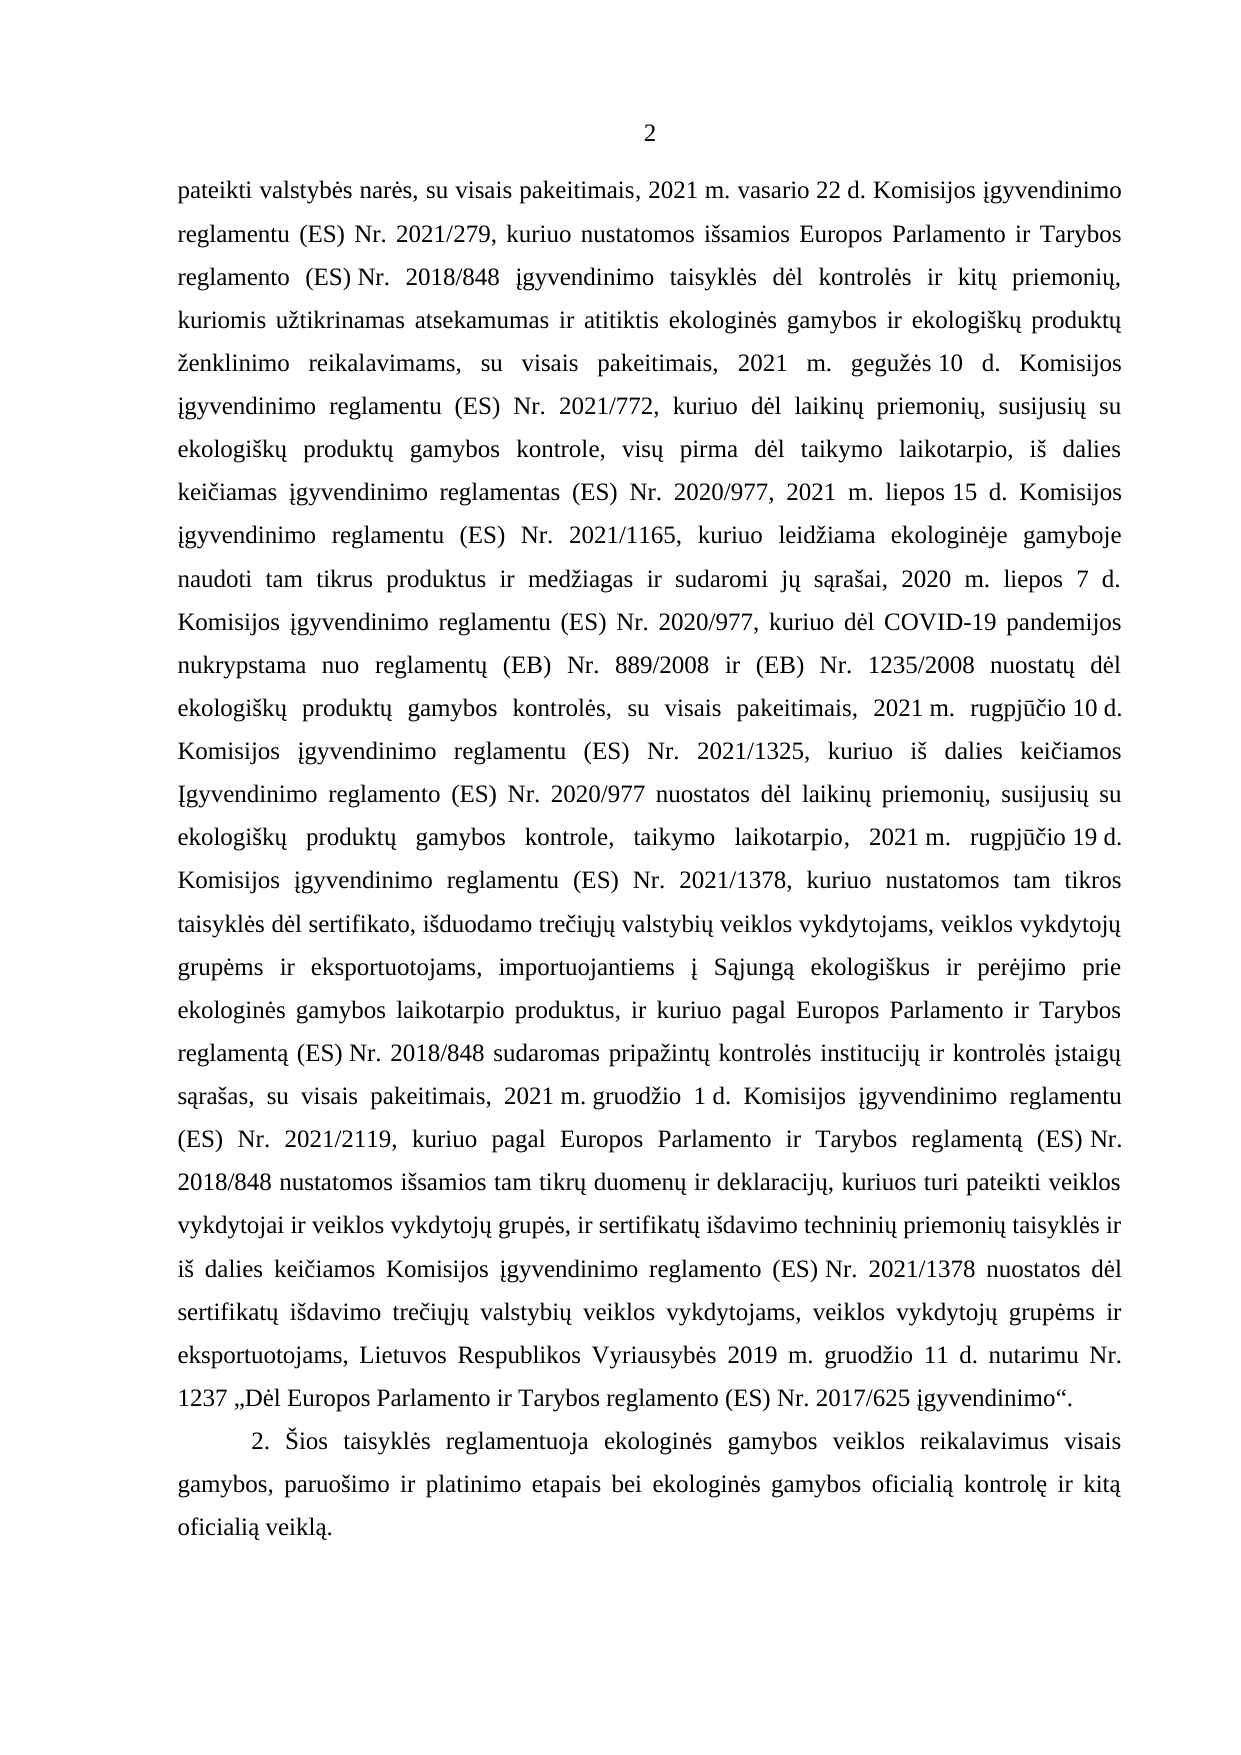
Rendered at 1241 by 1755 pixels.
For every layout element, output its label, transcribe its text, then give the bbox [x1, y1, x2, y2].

text pateikti valstybės narės, su visais pakeitimais, 2021 m. vasario 22 d. Komisijos įgyvendinimo reglamentu (ES) Nr. 2021/279, kuriuo nustatomos išsamios Europos Parlamento ir Tarybos reglamento (ES) Nr. 2018/848 įgyvendinimo taisyklės dėl kontrolės ir kitų priemonių, kuriomis užtikrinamas atsekamumas ir atitiktis ekologinės gamybos ir ekologiškų produktų ženklinimo reikalavimams, su visais pakeitimais, 2021 m. gegužės 10 d. Komisijos įgyvendinimo reglamentu (ES) Nr. 2021/772, kuriuo dėl laikinų priemonių, susijusių su ekologiškų produktų gamybos kontrole, visų pirma dėl taikymo laikotarpio, iš dalies keičiamas įgyvendinimo reglamentas (ES) Nr. 2020/977, 2021 m. liepos 15 d. Komisijos įgyvendinimo reglamentu (ES) Nr. 2021/1165, kuriuo leidžiama ekologinėje gamyboje naudoti tam tikrus produktus ir medžiagas ir sudaromi jų sąrašai, 2020 m. liepos 7 d. Komisijos įgyvendinimo reglamentu (ES) Nr. 2020/977, kuriuo dėl COVID-19 pandemijos nukrypstama nuo reglamentų (EB) Nr. 889/2008 ir (EB) Nr. 1235/2008 nuostatų dėl ekologiškų produktų gamybos kontrolės, su visais pakeitimais, 2021 m. rugpjūčio 10 d. Komisijos įgyvendinimo reglamentu (ES) Nr. 2021/1325, kuriuo iš dalies keičiamos Įgyvendinimo reglamento (ES) Nr. 2020/977 nuostatos dėl laikinų priemonių, susijusių su ekologiškų produktų gamybos kontrole, taikymo laikotarpio, 2021 m. rugpjūčio 19 d. Komisijos įgyvendinimo reglamentu (ES) Nr. 2021/1378, kuriuo nustatomos tam tikros taisyklės dėl sertifikato, išduodamo trečiųjų valstybių veiklos vykdytojams, veiklos vykdytojų grupėms ir eksportuotojams, importuojantiems į Sąjungą ekologiškus ir perėjimo prie ekologinės gamybos laikotarpio produktus, ir kuriuo pagal Europos Parlamento ir Tarybos reglamentą (ES) Nr. 2018/848 sudaromas pripažintų kontrolės institucijų ir kontrolės įstaigų sąrašas, su visais pakeitimais, 2021 m. gruodžio 1 d. Komisijos įgyvendinimo reglamentu (ES) Nr. 2021/2119, kuriuo pagal Europos Parlamento ir Tarybos reglamentą (ES) Nr. 2018/848 nustatomos išsamios tam tikrų duomenų ir deklaracijų, kuriuos turi pateikti veiklos vykdytojai ir veiklos vykdytojų grupės, ir sertifikatų išdavimo techninių priemonių taisyklės ir iš dalies keičiamos Komisijos įgyvendinimo reglamento (ES) Nr. 2021/1378 nuostatos dėl sertifikatų išdavimo trečiųjų valstybių veiklos vykdytojams, veiklos vykdytojų grupėms ir eksportuotojams, Lietuvos Respublikos Vyriausybės 2019 m. gruodžio 11 d. nutarimu Nr. 1237 „Dėl Europos Parlamento ir Tarybos reglamento (ES) Nr. 2017/625 įgyvendinimo“. [177, 176, 1122, 1412]
text 2. Šios taisyklės reglamentuoja ekologinės gamybos veiklos reikalavimus visais gamybos, paruošimo ir platinimo etapais bei ekologinės gamybos oficialią kontrolę ir kitą oficialią veiklą. [177, 1426, 1122, 1541]
